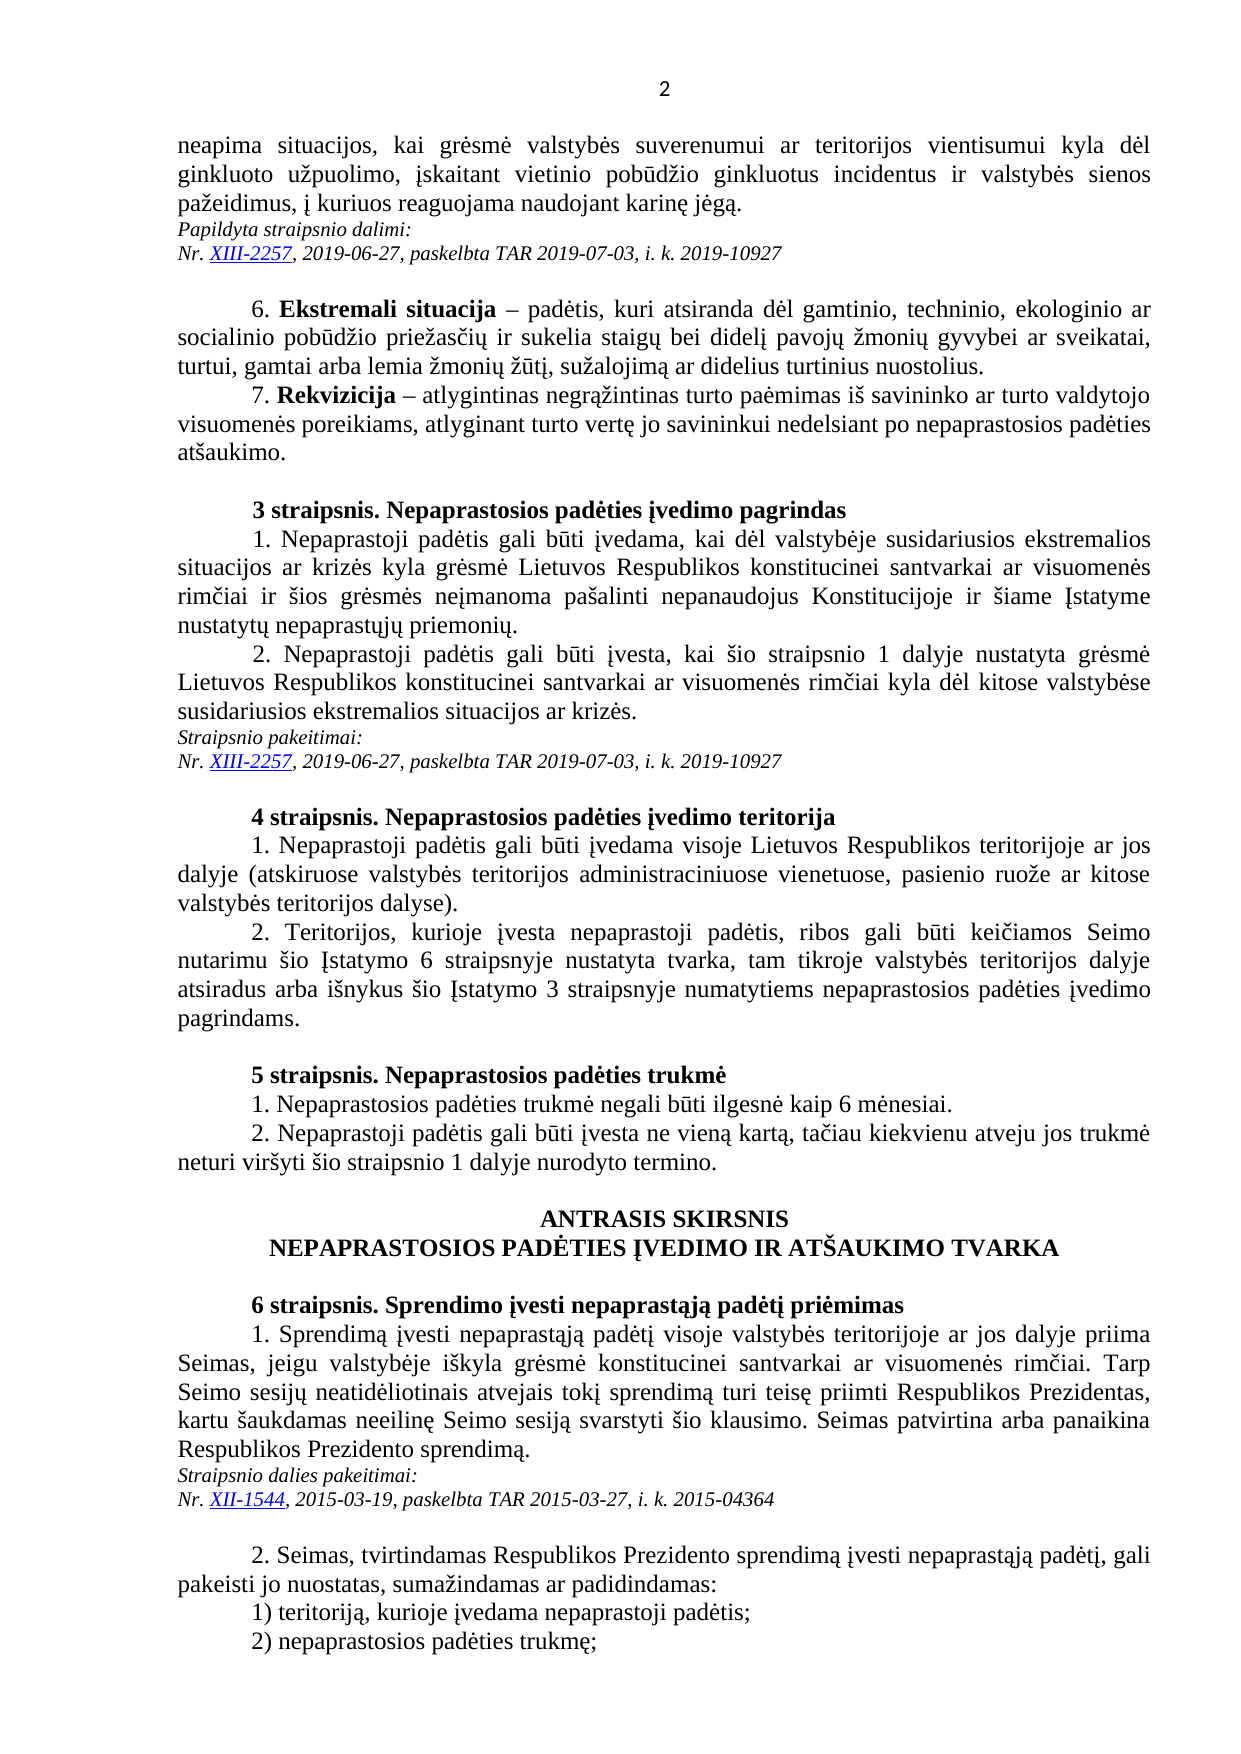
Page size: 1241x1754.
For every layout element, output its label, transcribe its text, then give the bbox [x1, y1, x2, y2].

text Nr. XIII-2257, 2019-06-27, paskelbta TAR 2019-07-03, i. k. 2019-10927 [177, 241, 1152, 265]
text neapima situacijos, kai grėsmė valstybės suverenumui ar teritorijos vientisumui kyla dėl ginkluoto užpuolimo, įskaitant vietinio pobūdžio ginkluotus incidentus ir valstybės sienos pažeidimus, į kuriuos reaguojama naudojant karinę jėgą. [177, 131, 1152, 217]
text Nr. XIII-2257, 2019-06-27, paskelbta TAR 2019-07-03, i. k. 2019-10927 [177, 749, 1152, 773]
text 1. Nepaprastoji padėtis gali būti įvedama visoje Lietuvos Respublikos teritorijoje ar jos dalyje (atskiruose valstybės teritorijos administraciniuose vienetuose, pasienio ruože ar kitose valstybės teritorijos dalyse). [177, 831, 1152, 917]
text 7. Rekvizicija – atlygintinas negrąžintinas turto paėmimas iš savininko ar turto valdytojo visuomenės poreikiams, atlyginant turto vertę jo savininkui nedelsiant po nepaprastosios padėties atšaukimo. [177, 380, 1152, 466]
text 4 straipsnis. Nepaprastosios padėties įvedimo teritorija [177, 802, 1152, 831]
text 3 straipsnis. Nepaprastosios padėties įvedimo pagrindas [177, 495, 1152, 524]
text 6 straipsnis. Sprendimo įvesti nepaprastąją padėtį priėmimas [177, 1291, 1152, 1319]
text 1. Nepaprastosios padėties trukmė negali būti ilgesnė kaip 6 mėnesiai. [177, 1089, 1152, 1118]
text 2. Teritorijos, kurioje įvesta nepaprastoji padėtis, ribos gali būti keičiamos Seimo nutarimu šio Įstatymo 6 straipsnyje nustatyta tvarka, tam tikroje valstybės teritorijos dalyje atsiradus arba išnykus šio Įstatymo 3 straipsnyje numatytiems nepaprastosios padėties įvedimo pagrindams. [177, 917, 1152, 1032]
text NEPAPRASTOSIOS PADĖTIES ĮVEDIMO IR ATŠAUKIMO TVARKA [177, 1233, 1152, 1262]
text 5 straipsnis. Nepaprastosios padėties trukmė [177, 1061, 1152, 1089]
text 2) nepaprastosios padėties trukmę; [177, 1626, 1152, 1655]
text 1) teritoriją, kurioje įvedama nepaprastoji padėtis; [177, 1597, 1152, 1626]
text Straipsnio dalies pakeitimai: [177, 1463, 1152, 1487]
text 1. Nepaprastoji padėtis gali būti įvedama, kai dėl valstybėje susidariusios ekstremalios situacijos ar krizės kyla grėsmė Lietuvos Respublikos konstitucinei santvarkai ar visuomenės rimčiai ir šios grėsmės neįmanoma pašalinti nepanaudojus Konstitucijoje ir šiame Įstatyme nustatytų nepaprastųjų priemonių. [177, 524, 1152, 639]
text 2. Nepaprastoji padėtis gali būti įvesta ne vieną kartą, tačiau kiekvienu atveju jos trukmė neturi viršyti šio straipsnio 1 dalyje nurodyto termino. [177, 1118, 1152, 1176]
text 6. Ekstremali situacija – padėtis, kuri atsiranda dėl gamtinio, techninio, ekologinio ar socialinio pobūdžio priežasčių ir sukelia staigų bei didelį pavojų žmonių gyvybei ar sveikatai, turtui, gamtai arba lemia žmonių žūtį, sužalojimą ar didelius turtinius nuostolius. [177, 294, 1152, 380]
text 1. Sprendimą įvesti nepaprastąją padėtį visoje valstybės teritorijoje ar jos dalyje priima Seimas, jeigu valstybėje iškyla grėsmė konstitucinei santvarkai ar visuomenės rimčiai. Tarp Seimo sesijų neatidėliotinais atvejais tokį sprendimą turi teisę priimti Respublikos Prezidentas, kartu šaukdamas neeilinę Seimo sesiją svarstyti šio klausimo. Seimas patvirtina arba panaikina Respublikos Prezidento sprendimą. [177, 1319, 1152, 1463]
text Nr. XII-1544, 2015-03-19, paskelbta TAR 2015-03-27, i. k. 2015-04364 [177, 1487, 1152, 1511]
text Straipsnio pakeitimai: [177, 725, 1152, 749]
text Papildyta straipsnio dalimi: [177, 217, 1152, 241]
text 2. Nepaprastoji padėtis gali būti įvesta, kai šio straipsnio 1 dalyje nustatyta grėsmė Lietuvos Respublikos konstitucinei santvarkai ar visuomenės rimčiai kyla dėl kitose valstybėse susidariusios ekstremalios situacijos ar krizės. [177, 639, 1152, 725]
text ANTRASIS SKIRSNIS [177, 1204, 1152, 1233]
text 2. Seimas, tvirtindamas Respublikos Prezidento sprendimą įvesti nepaprastąją padėtį, gali pakeisti jo nuostatas, sumažindamas ar padidindamas: [177, 1540, 1152, 1597]
